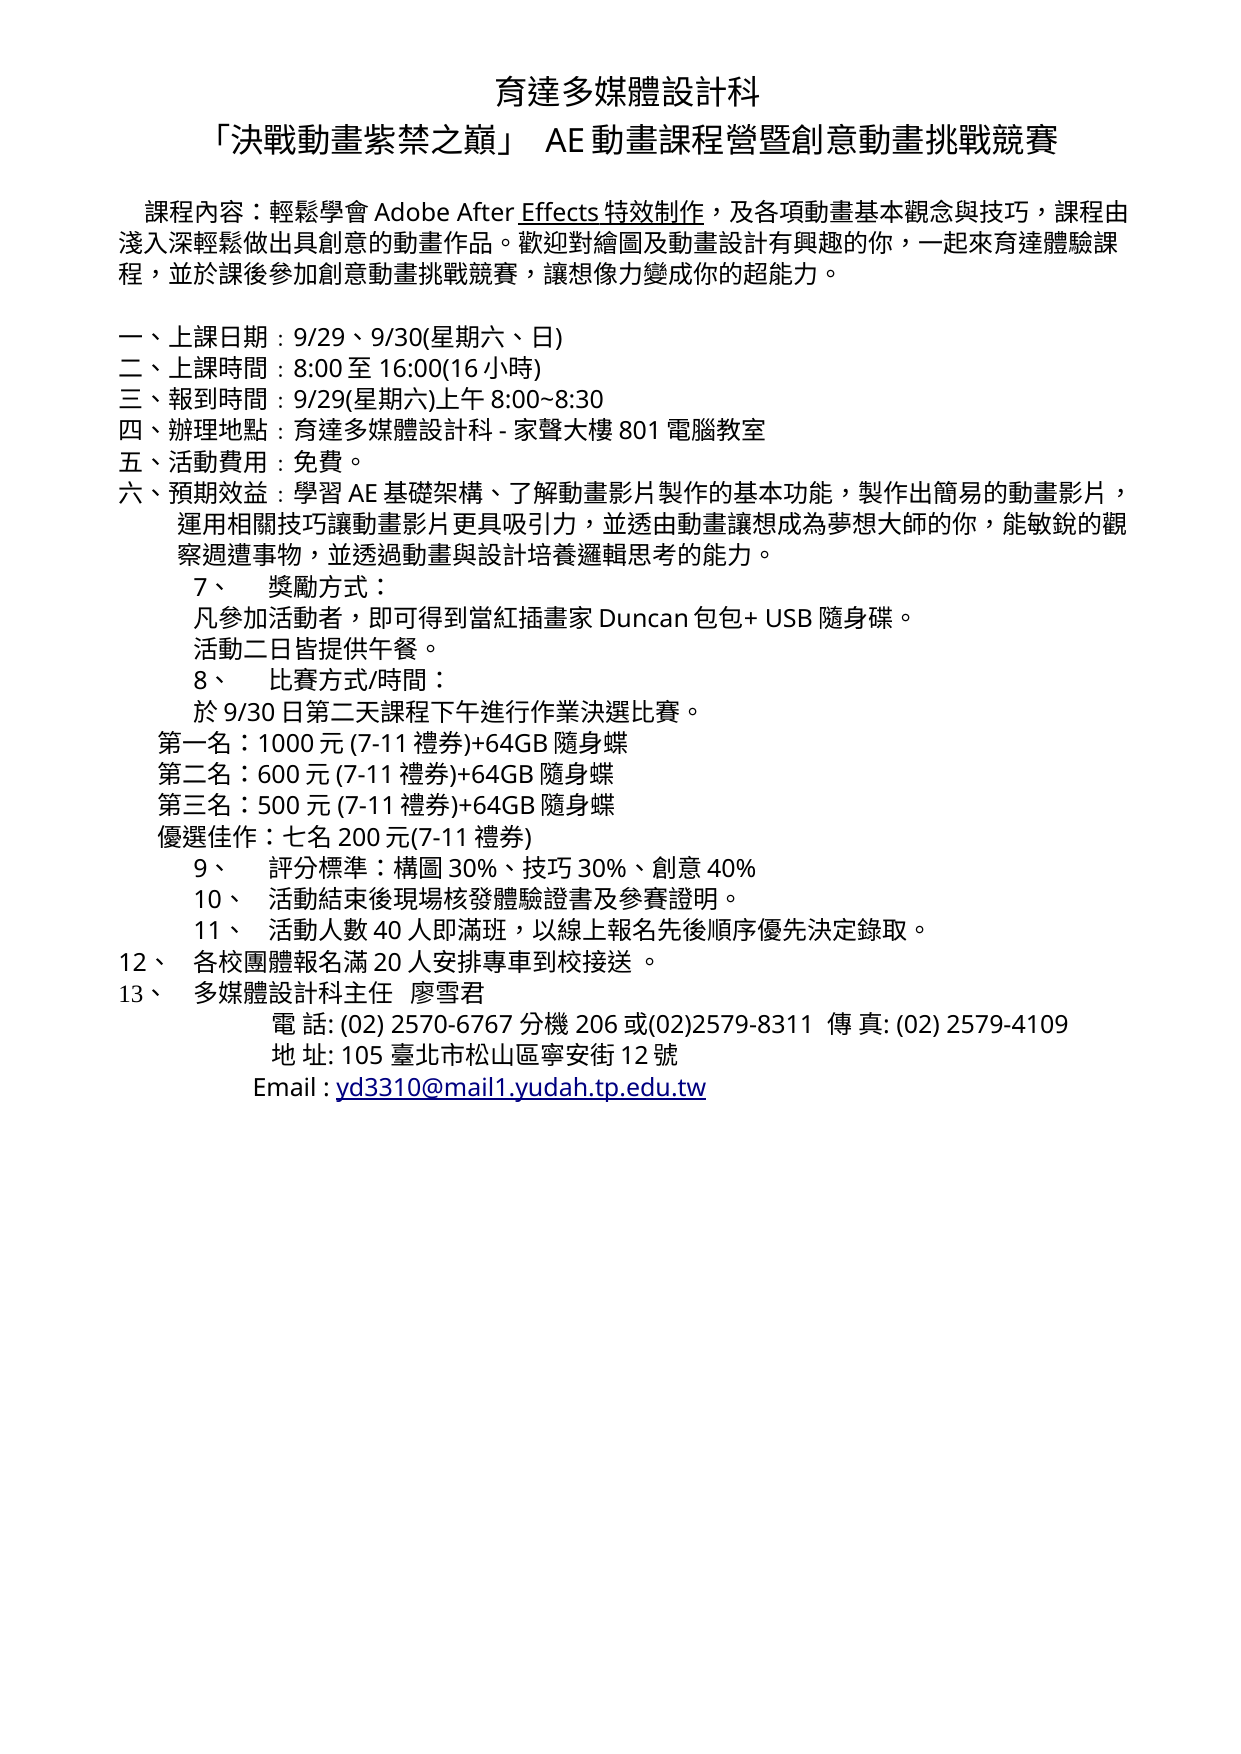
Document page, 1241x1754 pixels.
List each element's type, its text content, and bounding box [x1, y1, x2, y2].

text 課程內容：輕鬆學會Adobe After Effects特效制作，及各項動畫基本觀念與技巧，課程由淺入深輕鬆做出具創意的動畫作品。歡迎對繪圖及動畫設計有興趣的你，一起來育達體驗課程，並於課後參加創意動畫挑戰競賽，讓想像力變成你的超能力。 [118, 196, 1137, 290]
text 凡參加活動者，即可得到當紅插畫家Duncan包包+ USB隨身碟。 [193, 602, 1137, 633]
list 各校團體報名滿20人安排專車到校接送 。 [118, 946, 1137, 977]
list 活動結束後現場核發體驗證書及參賽證明。 [193, 883, 1137, 915]
text 優選佳作：七名 200元(7-11禮券) [118, 821, 1137, 852]
text 於9/30日第二天課程下午進行作業決選比賽。 [193, 696, 1137, 727]
text 活動二日皆提供午餐。 [193, 633, 1137, 665]
text 育達多媒體設計科 [118, 66, 1137, 114]
text 第二名：600元 (7-11禮券)+64GB隨身蝶 [118, 758, 1137, 790]
list 多媒體設計科主任​ 廖雪君 電 話: (02) 2570-6767 分機 206或(02)2579-8311 傳 真: (02) 2579-4109 地 址: 105 臺北市松山區寧安街12號 Email : yd3310@mail1.yudah.tp.edu.tw [118, 977, 1137, 1102]
text 第一名：1000元 (7-11禮券)+64GB隨身蝶 [118, 727, 1137, 758]
text 五、活動費用﹕免費。 [118, 446, 1137, 477]
text 第三名：500 元 (7-11禮券)+64GB隨身蝶 [118, 790, 1137, 821]
text 「決戰動畫紫禁之巔」 AE動畫課程營暨創意動畫挑戰競賽 [118, 114, 1137, 163]
text 二、上課時間﹕8:00至 16:00(16小時) [118, 352, 1137, 383]
list 評分標準：構圖30%、技巧30%、創意40% [193, 852, 1137, 883]
list 獎勵方式： [193, 571, 1137, 602]
text 三、報到時間﹕9/29(星期六)上午8:00~8:30 [118, 383, 1137, 415]
list 比賽方式/時間： [193, 665, 1137, 696]
text 六、預期效益﹕學習AE基礎架構、了解動畫影片製作的基本功能，製作出簡易的動畫影片，運用相關技巧讓動畫影片更具吸引力，並透由動畫讓想成為夢想大師的你，能敏銳的觀察週遭事物，並透過動畫與設計培養邏輯思考的能力。 [118, 477, 1137, 571]
text 一、上課日期﹕9/29、9/30(星期六、日) [118, 321, 1137, 352]
list 活動人數40人即滿班，以線上報名先後順序優先決定錄取。 [193, 915, 1137, 946]
text 四、辦理地點﹕育達多媒體設計科 - 家聲大樓801電腦教室 [118, 415, 1137, 446]
